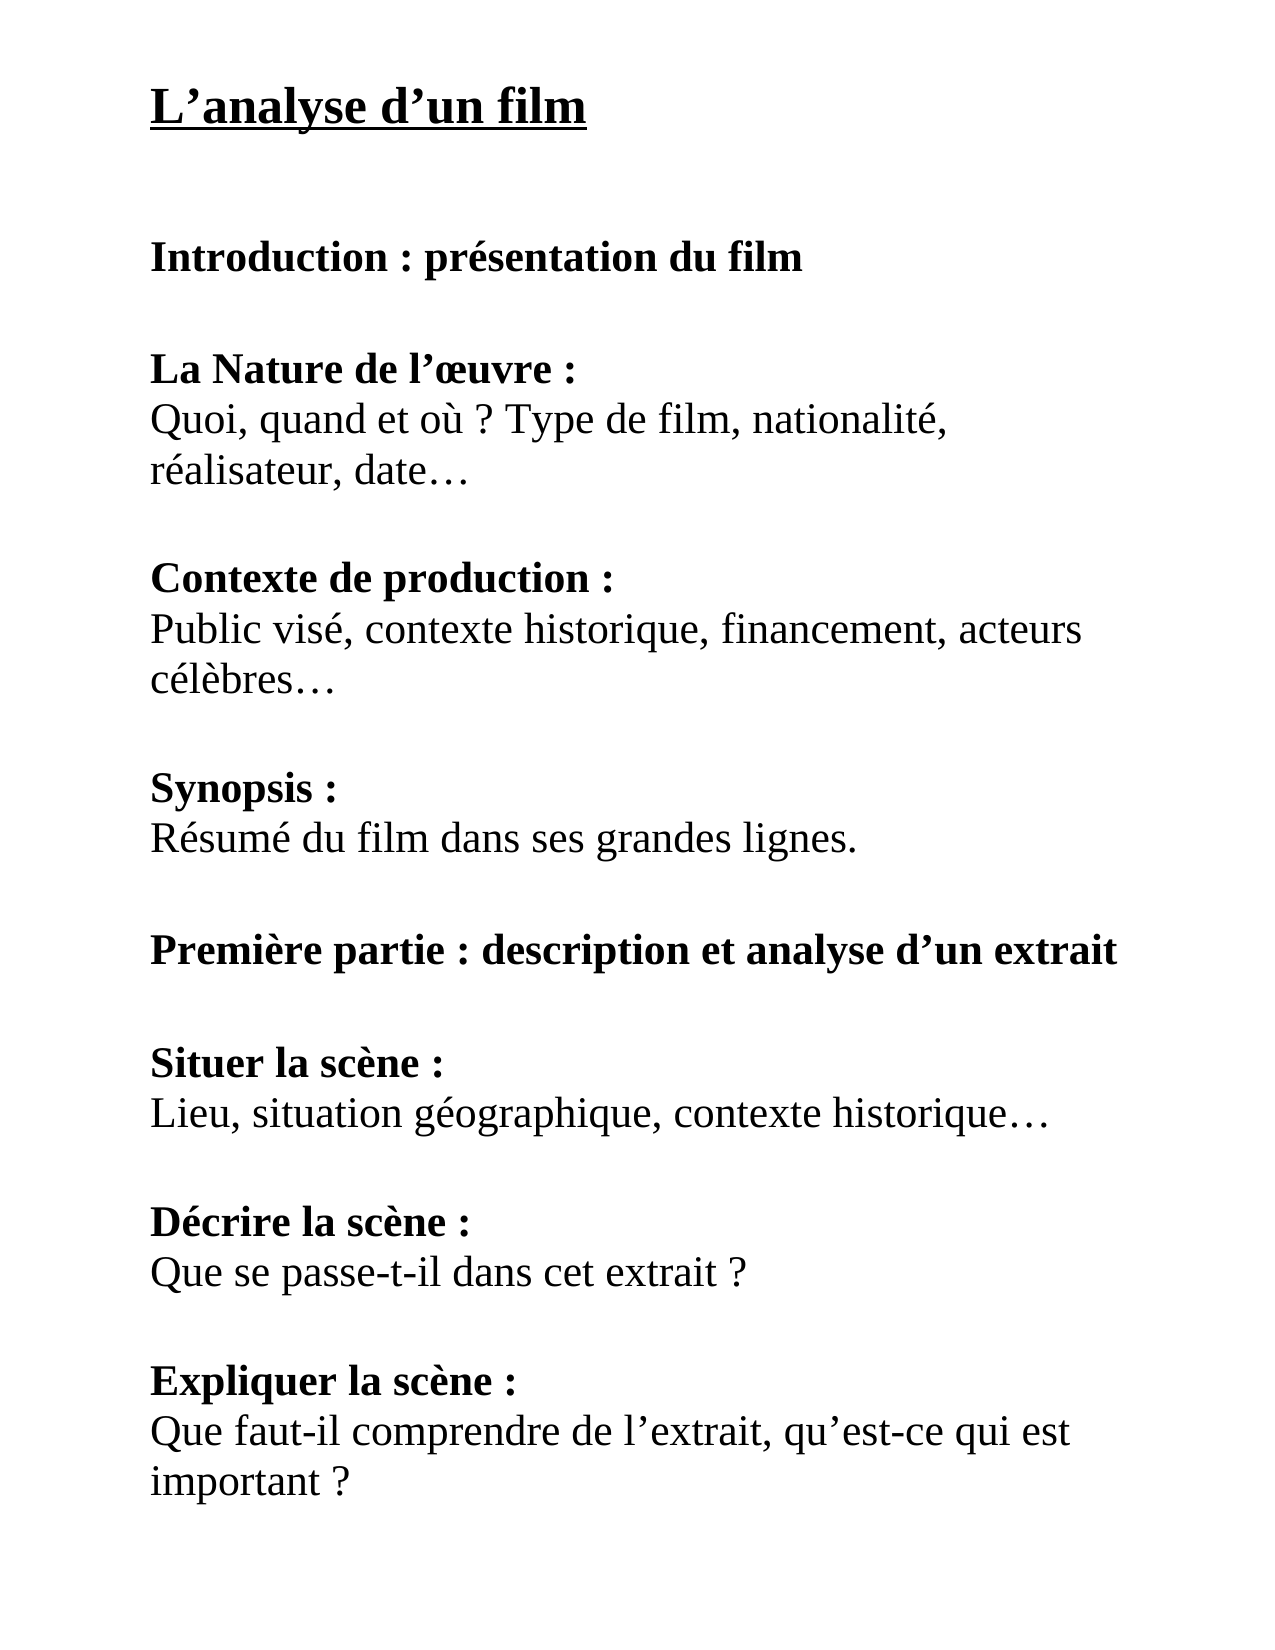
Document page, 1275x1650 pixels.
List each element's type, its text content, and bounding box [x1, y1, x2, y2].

text L’analyse d’un film [150, 75, 1125, 135]
text La Nature de l’œuvre : Quoi, quand et où ? Type de film, nationalité, réalisateur, date… [150, 343, 1125, 494]
text Expliquer la scène : Que faut-il comprendre de l’extrait, qu’est-ce qui est important ? [150, 1354, 1125, 1505]
text Situer la scène : Lieu, situation géographique, contexte historique… [150, 1036, 1125, 1137]
text Introduction : présentation du film [150, 231, 1125, 281]
text Contexte de production : Public visé, contexte historique, financement, acteurs célèbres… [150, 552, 1125, 703]
text Synopsis : Résumé du film dans ses grandes lignes. [150, 761, 1125, 862]
text Décrire la scène : Que se passe-t-il dans cet extrait ? [150, 1195, 1125, 1296]
text Première partie : description et analyse d’un extrait [150, 924, 1125, 974]
